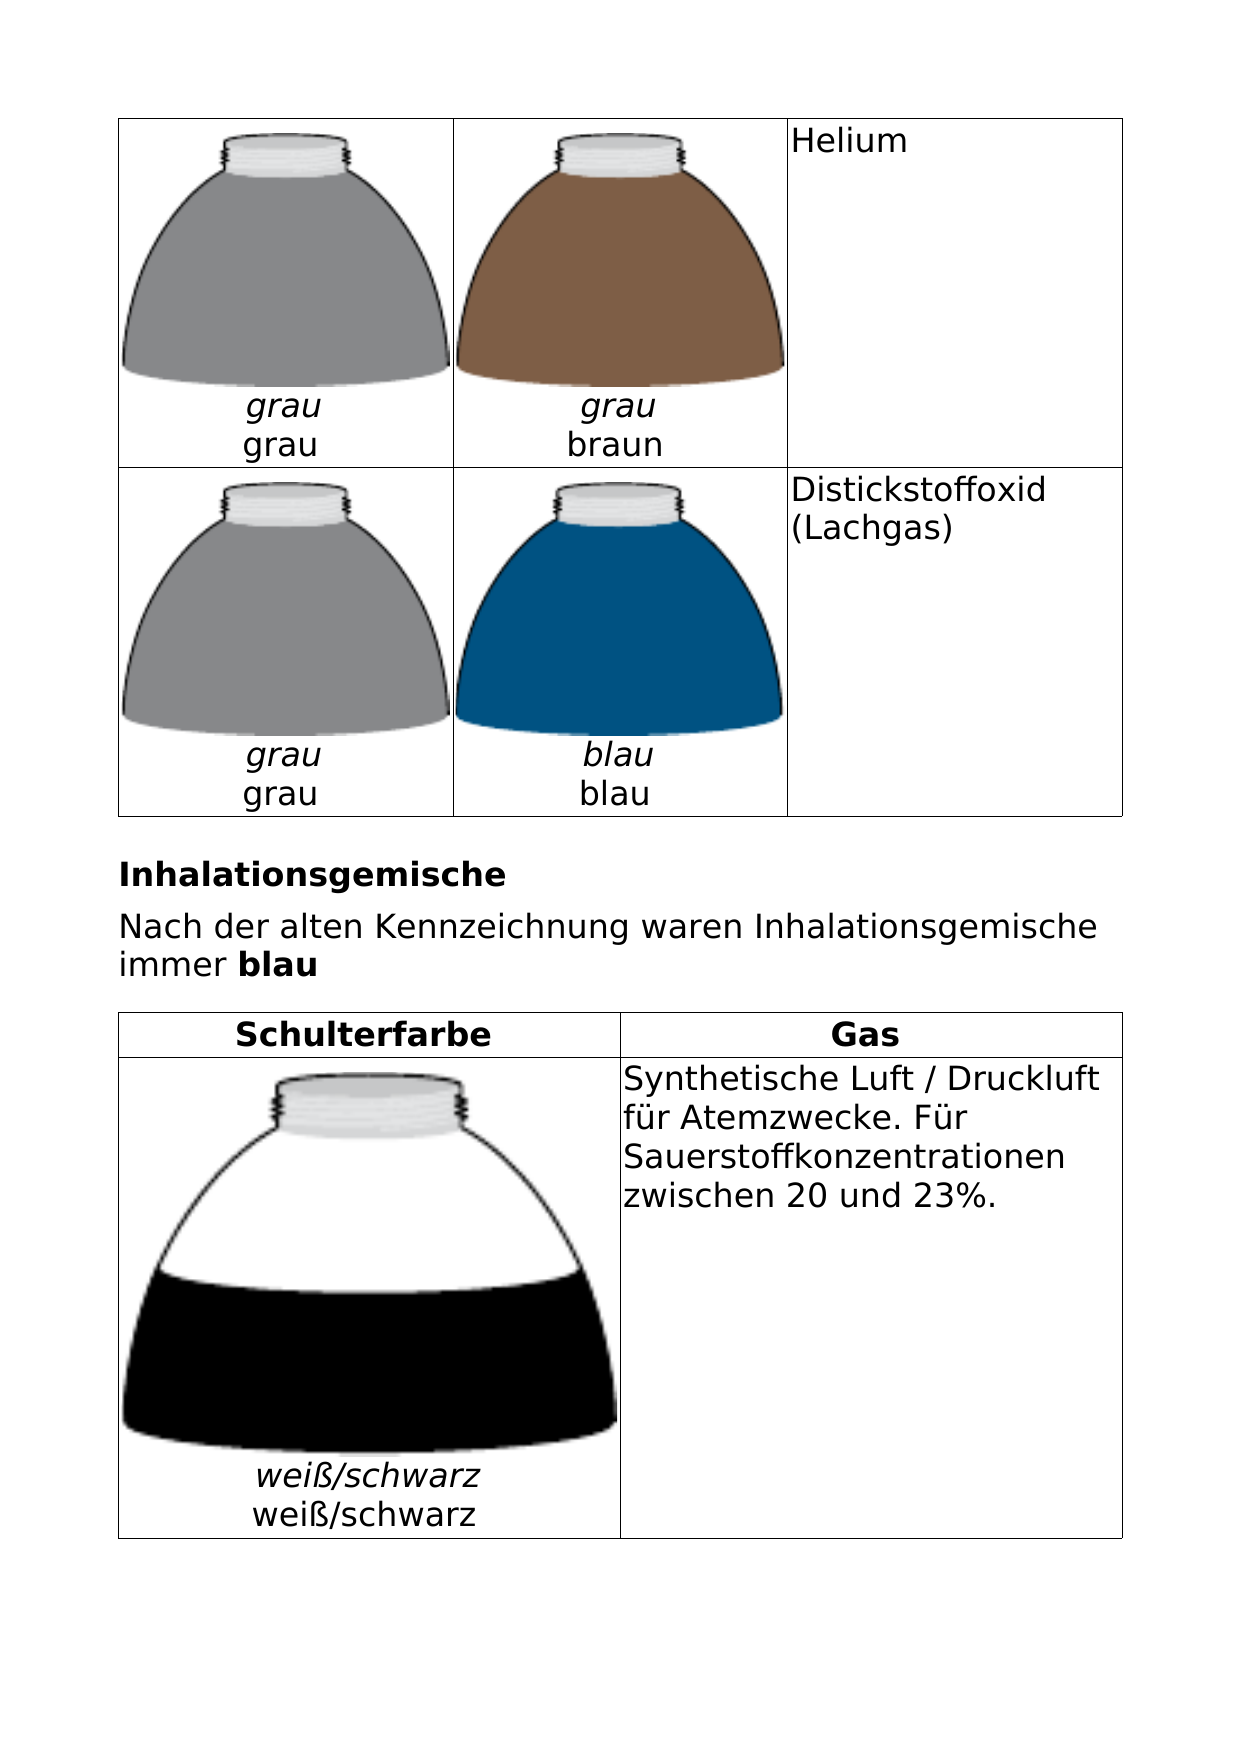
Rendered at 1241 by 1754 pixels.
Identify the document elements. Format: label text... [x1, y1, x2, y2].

picture [121, 482, 450, 736]
table_cell blau [454, 468, 787, 816]
table_cell braun [454, 119, 787, 467]
picture [455, 133, 785, 387]
table_cell grau [119, 468, 453, 816]
subtitle Inhalationsgemische [118, 856, 1122, 894]
text Nach der alten Kennzeichnung waren Inhalationsgemische immer blau [118, 907, 1122, 985]
table_header Gas [621, 1013, 1122, 1057]
table_cell Distickstoffoxid (Lachgas) [788, 468, 1122, 816]
picture [121, 1072, 618, 1457]
table_cell Synthetische Luft / Druckluft für Atemzwecke. Für Sauerstoffkonzentrationen zwischen 20 und 23%. [621, 1058, 1122, 1538]
table_cell grau [119, 119, 453, 467]
picture [121, 133, 450, 387]
table_cell weiß/schwarz [119, 1058, 620, 1538]
table_header Schulterfarbe [119, 1013, 620, 1057]
picture [455, 482, 785, 736]
table_cell Helium [788, 119, 1122, 467]
